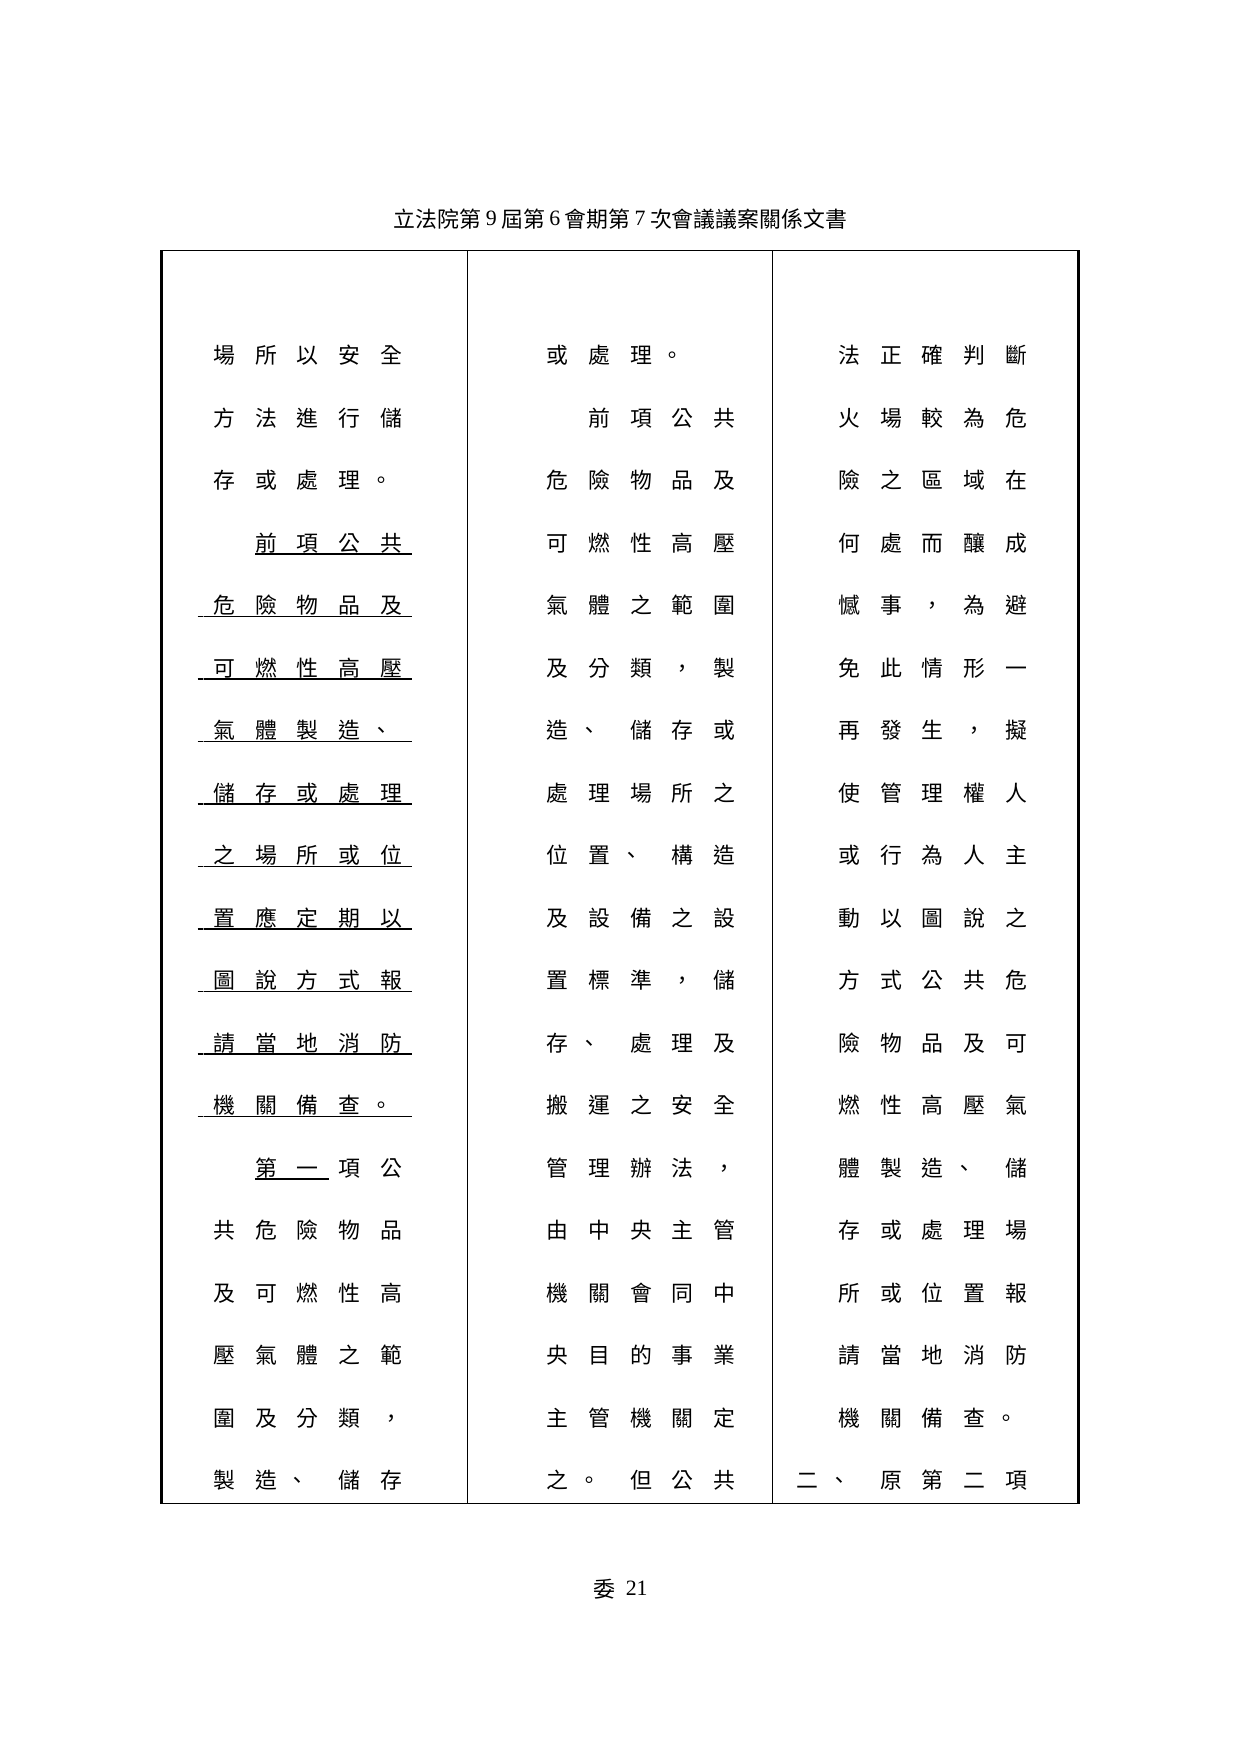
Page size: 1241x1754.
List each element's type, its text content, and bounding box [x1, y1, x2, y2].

table_cell 場所以安全方法進行儲存或處理。 前項公共危險物品及可燃性高壓氣體製造、儲存或處理之場所或位置應定期以圖說方式報請當地消防機關備查。 第一項公共危險物品及可燃性高壓氣體之範圍及分類，製造、儲存 [163, 251, 467, 1503]
table_cell 法正確判斷火場較為危險之區域在何處而釀成憾事，為避免此情形一再發生，擬使管理權人或行為人主動以圖說之方式公共危險物品及可燃性高壓氣體製造、儲存或處理場所或位置報請當地消防機關備查。 二、原第二項 [773, 251, 1077, 1503]
table_cell 或處理。 前項公共危險物品及可燃性高壓氣體之範圍及分類，製造、儲存或處理場所之位置、構造及設備之設置標準，儲存、處理及搬運之安全管理辦法，由中央主管機關會同中央目的事業主管機關定之。但公共 [468, 251, 772, 1503]
